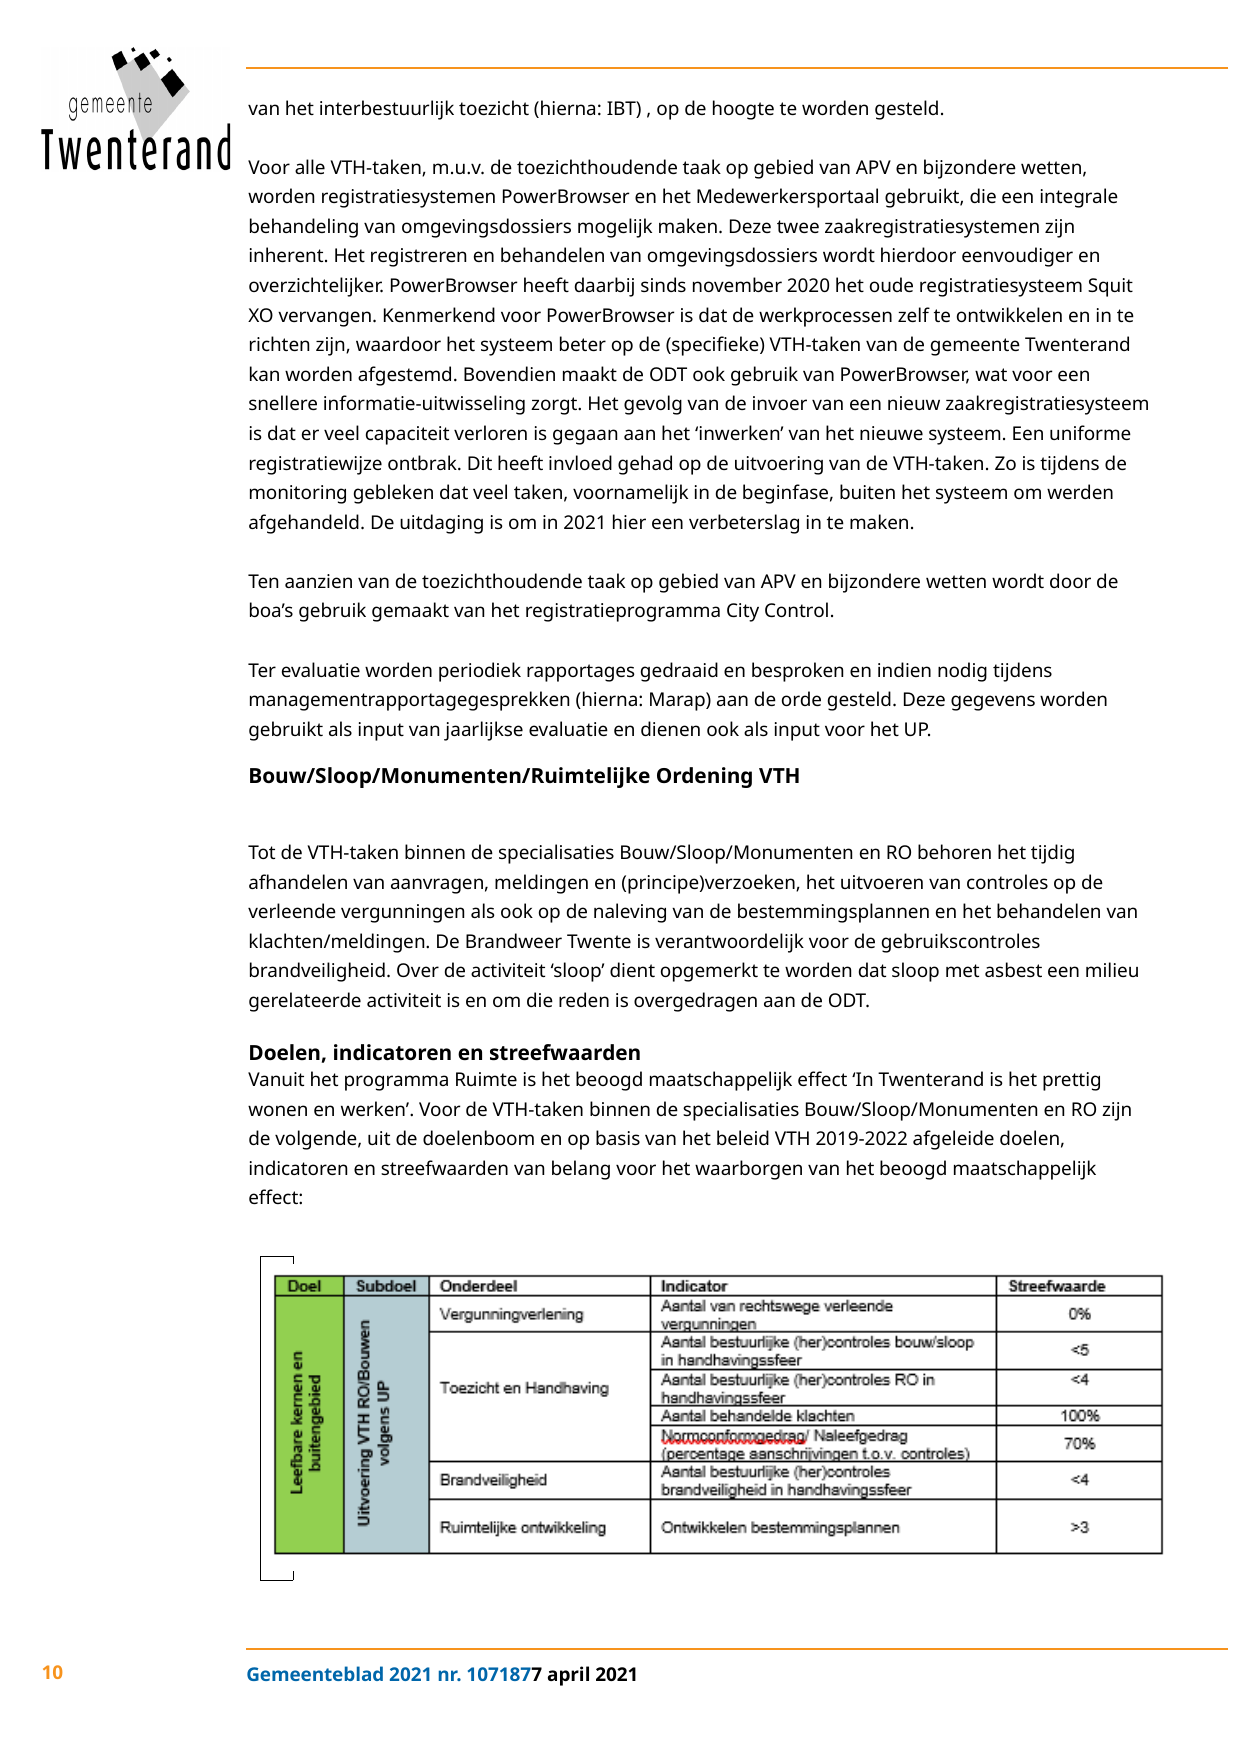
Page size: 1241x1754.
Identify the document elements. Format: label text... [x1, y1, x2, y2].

text Ten aanzien van de toezichthoudende taak op gebied van APV en bijzondere wetten wordt door de boa’s gebruik gemaakt van het registratieprogramma City Control. [248, 568, 1152, 623]
text van het interbestuurlijk toezicht (hierna: IBT) , op de hoogte te worden gesteld. [248, 95, 1152, 121]
text Vanuit het programma Ruimte is het beoogd maatschappelijk effect ‘In Twenterand is het prettig wonen en werken’. Voor de VTH-taken binnen de specialisaties Bouw/Sloop/Monumenten en RO zijn de volgende, uit de doelenboom en op basis van het beleid VTH 2019-2022 afgeleide doelen, indicatoren en streefwaarden van belang voor het waarborgen van het beoogd maatschappelijk effect: [248, 1066, 1152, 1210]
text Ter evaluatie worden periodiek rapportages gedraaid en besproken en indien nodig tijdens managementrapportagegesprekken (hierna: Marap) aan de orde gesteld. Deze gegevens worden gebruikt als input van jaarlijkse evaluatie en dienen ook als input voor het UP. [248, 657, 1152, 742]
text Doelen, indicatoren en streefwaarden [248, 1038, 1152, 1066]
text Bouw/Sloop/Monumenten/Ruimtelijke Ordening VTH [248, 762, 1152, 790]
text Voor alle VTH-taken, m.u.v. de toezichthoudende taak op gebied van APV en bijzondere wetten, worden registratiesystemen PowerBrowser en het Medewerkersportaal gebruikt, die een integrale behandeling van omgevingsdossiers mogelijk maken. Deze twee zaakregistratiesystemen zijn inherent. Het registreren en behandelen van omgevingsdossiers wordt hierdoor eenvoudiger en overzichtelijker. PowerBrowser heeft daarbij sinds november 2020 het oude registratiesysteem Squit XO vervangen. Kenmerkend voor PowerBrowser is dat de werkprocessen zelf te ontwikkelen en in te richten zijn, waardoor het systeem beter op de (specifieke) VTH-taken van de gemeente Twenterand kan worden afgestemd. Bovendien maakt de ODT ook gebruik van PowerBrowser, wat voor een snellere informatie-uitwisseling zorgt. Het gevolg van de invoer van een nieuw zaakregistratiesysteem is dat er veel capaciteit verloren is gegaan aan het ‘inwerken’ van het nieuwe systeem. Een uniforme registratiewijze ontbrak. Dit heeft invloed gehad op de uitvoering van de VTH-taken. Zo is tijdens de monitoring gebleken dat veel taken, voornamelijk in de beginfase, buiten het systeem om werden afgehandeld. De uitdaging is om in 2021 hier een verbeterslag in te maken. [248, 154, 1152, 535]
picture [41, 47, 231, 172]
picture [268, 1264, 1173, 1571]
text Tot de VTH-taken binnen de specialisaties Bouw/Sloop/Monumenten en RO behoren het tijdig afhandelen van aanvragen, meldingen en (principe)verzoeken, het uitvoeren van controles op de verleende vergunningen als ook op de naleving van de bestemmingsplannen en het behandelen van klachten/meldingen. De Brandweer Twente is verantwoordelijk voor de gebruikscontroles brandveiligheid. Over de activiteit ‘sloop’ dient opgemerkt te worden dat sloop met asbest een milieu gerelateerde activiteit is en om die reden is overgedragen aan de ODT. [248, 839, 1152, 1013]
